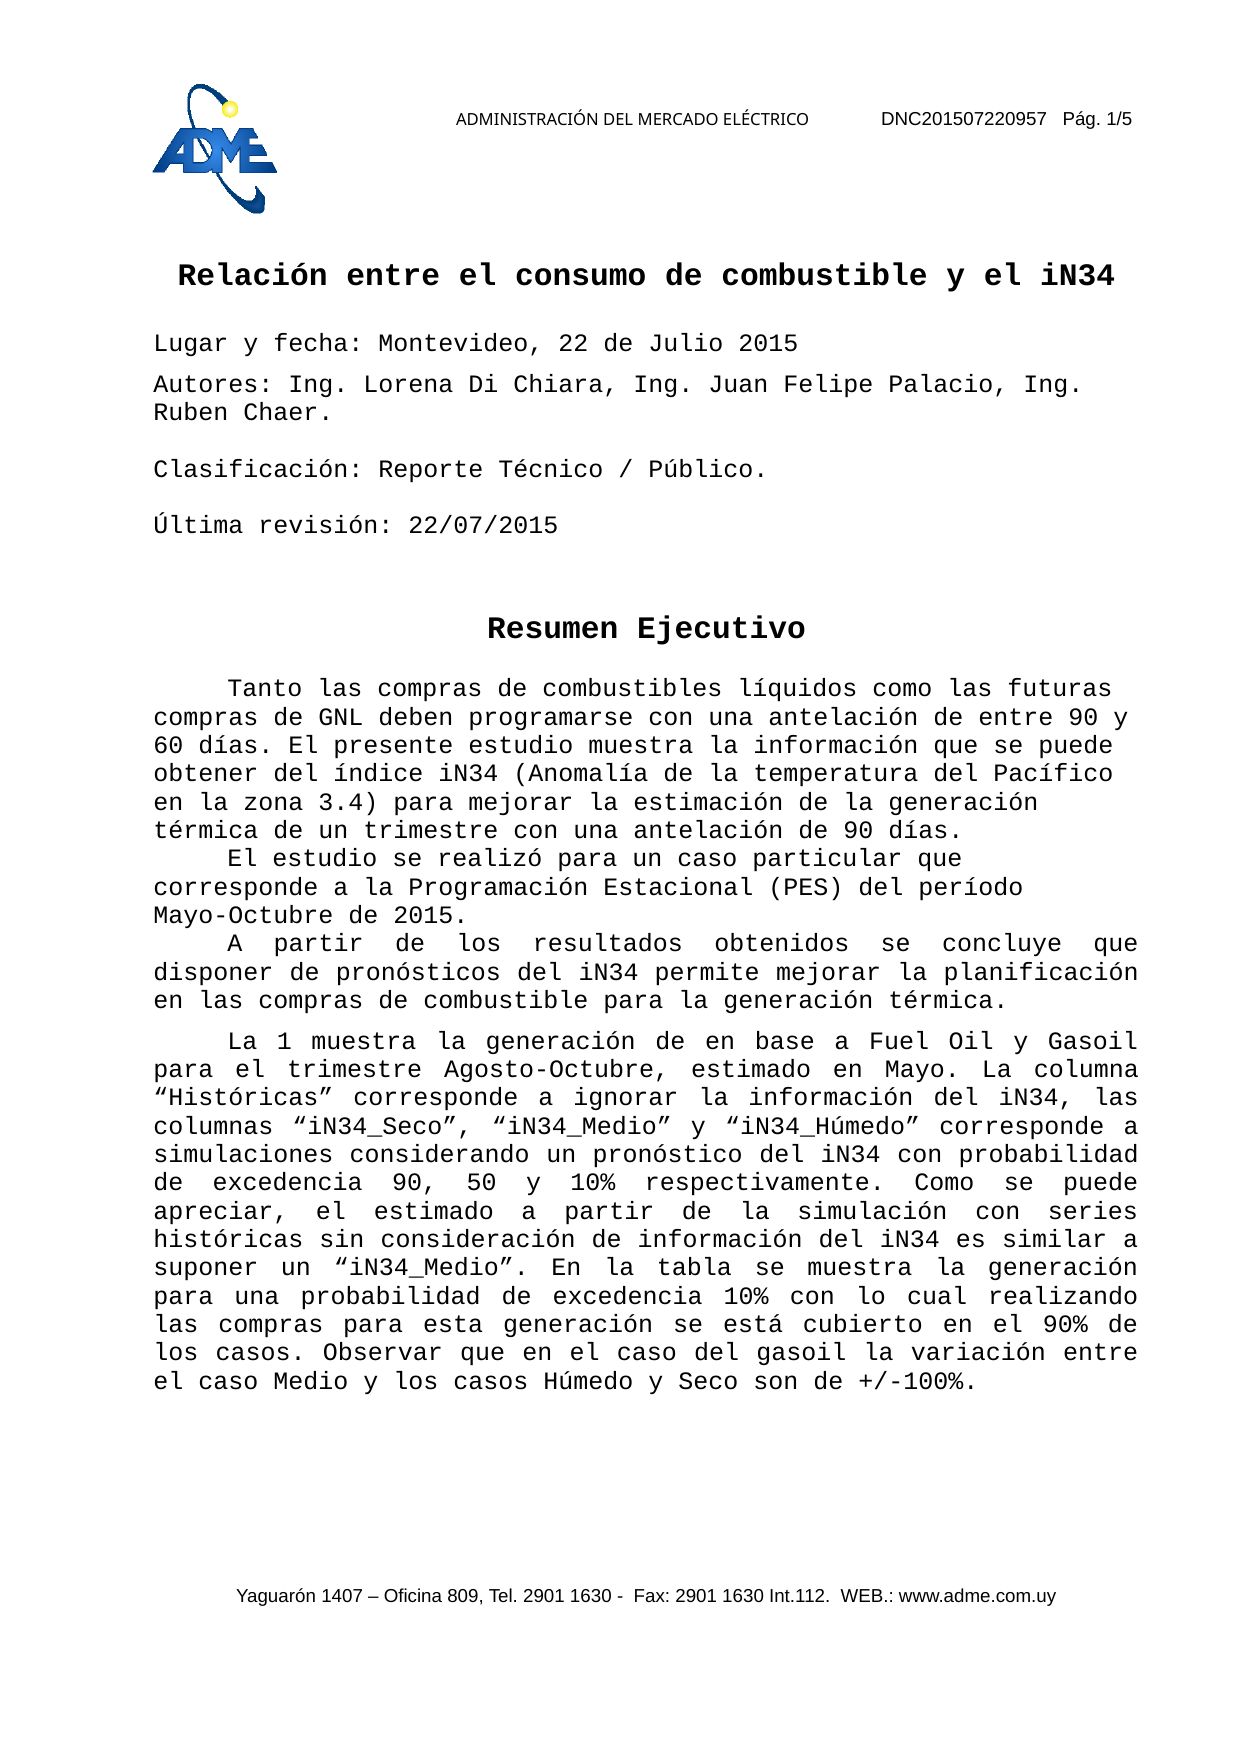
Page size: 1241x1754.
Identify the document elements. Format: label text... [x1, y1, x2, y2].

text El estudio se realizó para un caso particular que corresponde a la Programación Estacional (PES) del período Mayo‑Octubre de 2015. [153, 846, 1139, 931]
text Autores: Ing. Lorena Di Chiara, Ing. Juan Felipe Palacio, Ing. Ruben Chaer. [153, 371, 1139, 428]
text La Tabla 1 muestra la generación de en base a Fuel Oil y Gasoil para el trimestre Agosto-Octubre, estimado en Mayo. La columna “Históricas” corresponde a ignorar la información del iN34, las columnas “iN34_Seco”, “iN34_Medio” y “iN34_Húmedo” corresponde a simulaciones considerando un pronóstico del iN34 con probabilidad de excedencia 90, 50 y 10% respectivamente. Como se puede apreciar, el estimado a partir de la simulación con series históricas sin consideración de información del iN34 es similar a suponer un “iN34_Medio”. En la tabla se muestra la generación para una probabilidad de excedencia 10% con lo cual realizando las compras para esta generación se está cubierto en el 90% de los casos. Observar que en el caso del gasoil la variación entre el caso Medio y los casos Húmedo y Seco son de +/-100%. [153, 1028, 1139, 1397]
text Relación entre el consumo de combustible y el iN34 [153, 259, 1139, 295]
text A partir de los resultados obtenidos se concluye que disponer de pronósticos del iN34 permite mejorar la planificación en las compras de combustible para la generación térmica. [153, 931, 1139, 1016]
text Resumen Ejecutivo [153, 612, 1139, 647]
text Lugar y fecha: Montevideo, 22 de Julio 2015 [153, 330, 1139, 359]
text Tanto las compras de combustibles líquidos como las futuras compras de GNL deben programarse con una antelación de entre 90 y 60 días. El presente estudio muestra la información que se puede obtener del índice iN34 (Anomalía de la temperatura del Pacífico en la zona 3.4) para mejorar la estimación de la generación térmica de un trimestre con una antelación de 90 días. [153, 676, 1139, 846]
text Última revisión: 22/07/2015 [153, 513, 1139, 541]
picture [152, 84, 281, 216]
text Clasificación: Reporte Técnico / Público. [153, 456, 1139, 484]
